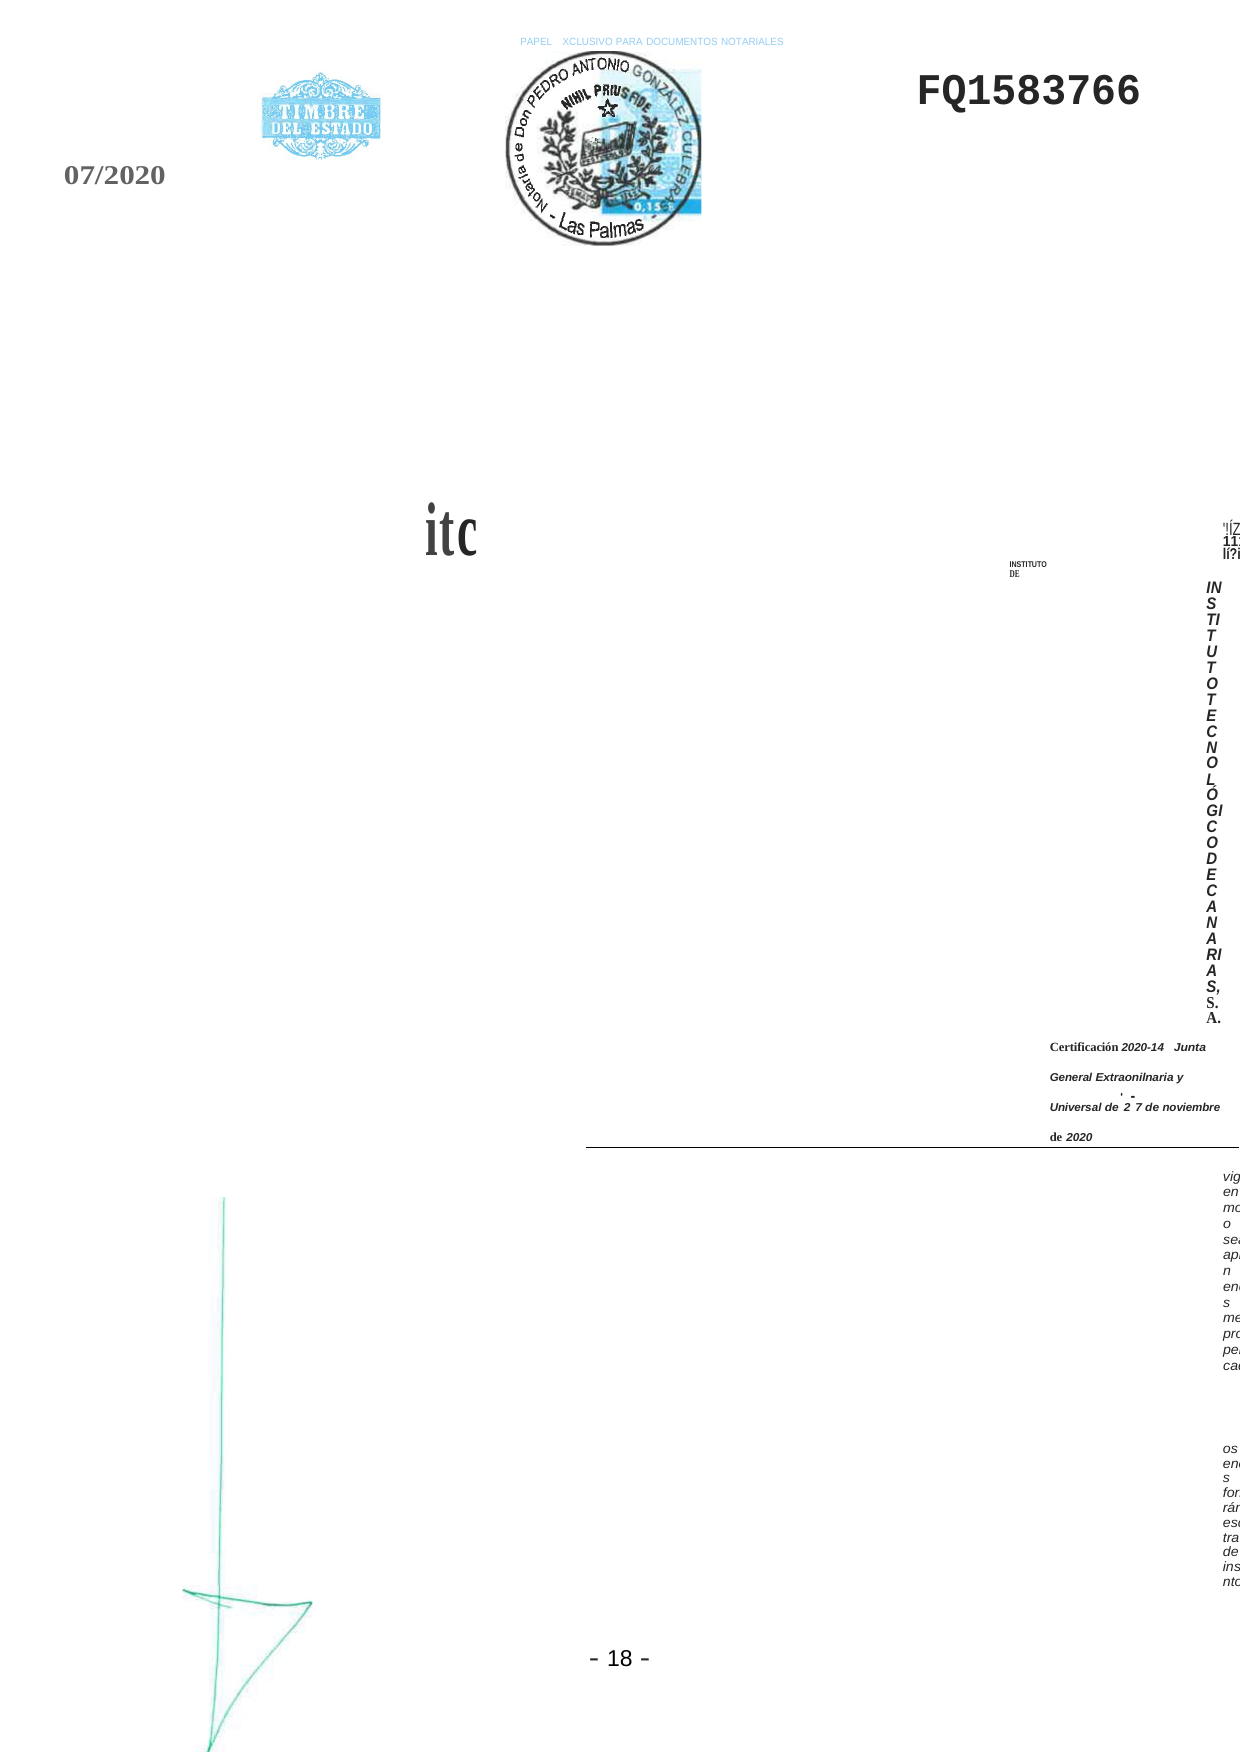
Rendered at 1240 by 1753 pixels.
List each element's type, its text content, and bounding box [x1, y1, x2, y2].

text itc [425, 488, 481, 572]
text 07/2020 [63, 159, 385, 190]
text '!ÍZ> [1223, 522, 1240, 539]
text PAPEL XCLUSIVO PARA DOCUMENTOS NOTARIALES [520, 36, 792, 48]
text Certificación 2020-14 Junta General Extraonilnaria y Universal de·2-7 de noviembre de 2020 [1049, 1027, 1225, 1147]
text INSTITUTO TECNOLÓGICO DE CANARIAS, S.A. [1206, 581, 1225, 1027]
text vigente en cada momento que sea de aplicación a los encargos a los medios propios personificados. [1223, 1206, 1240, 1321]
subtitle FQ1583766 [916, 68, 1225, 117]
